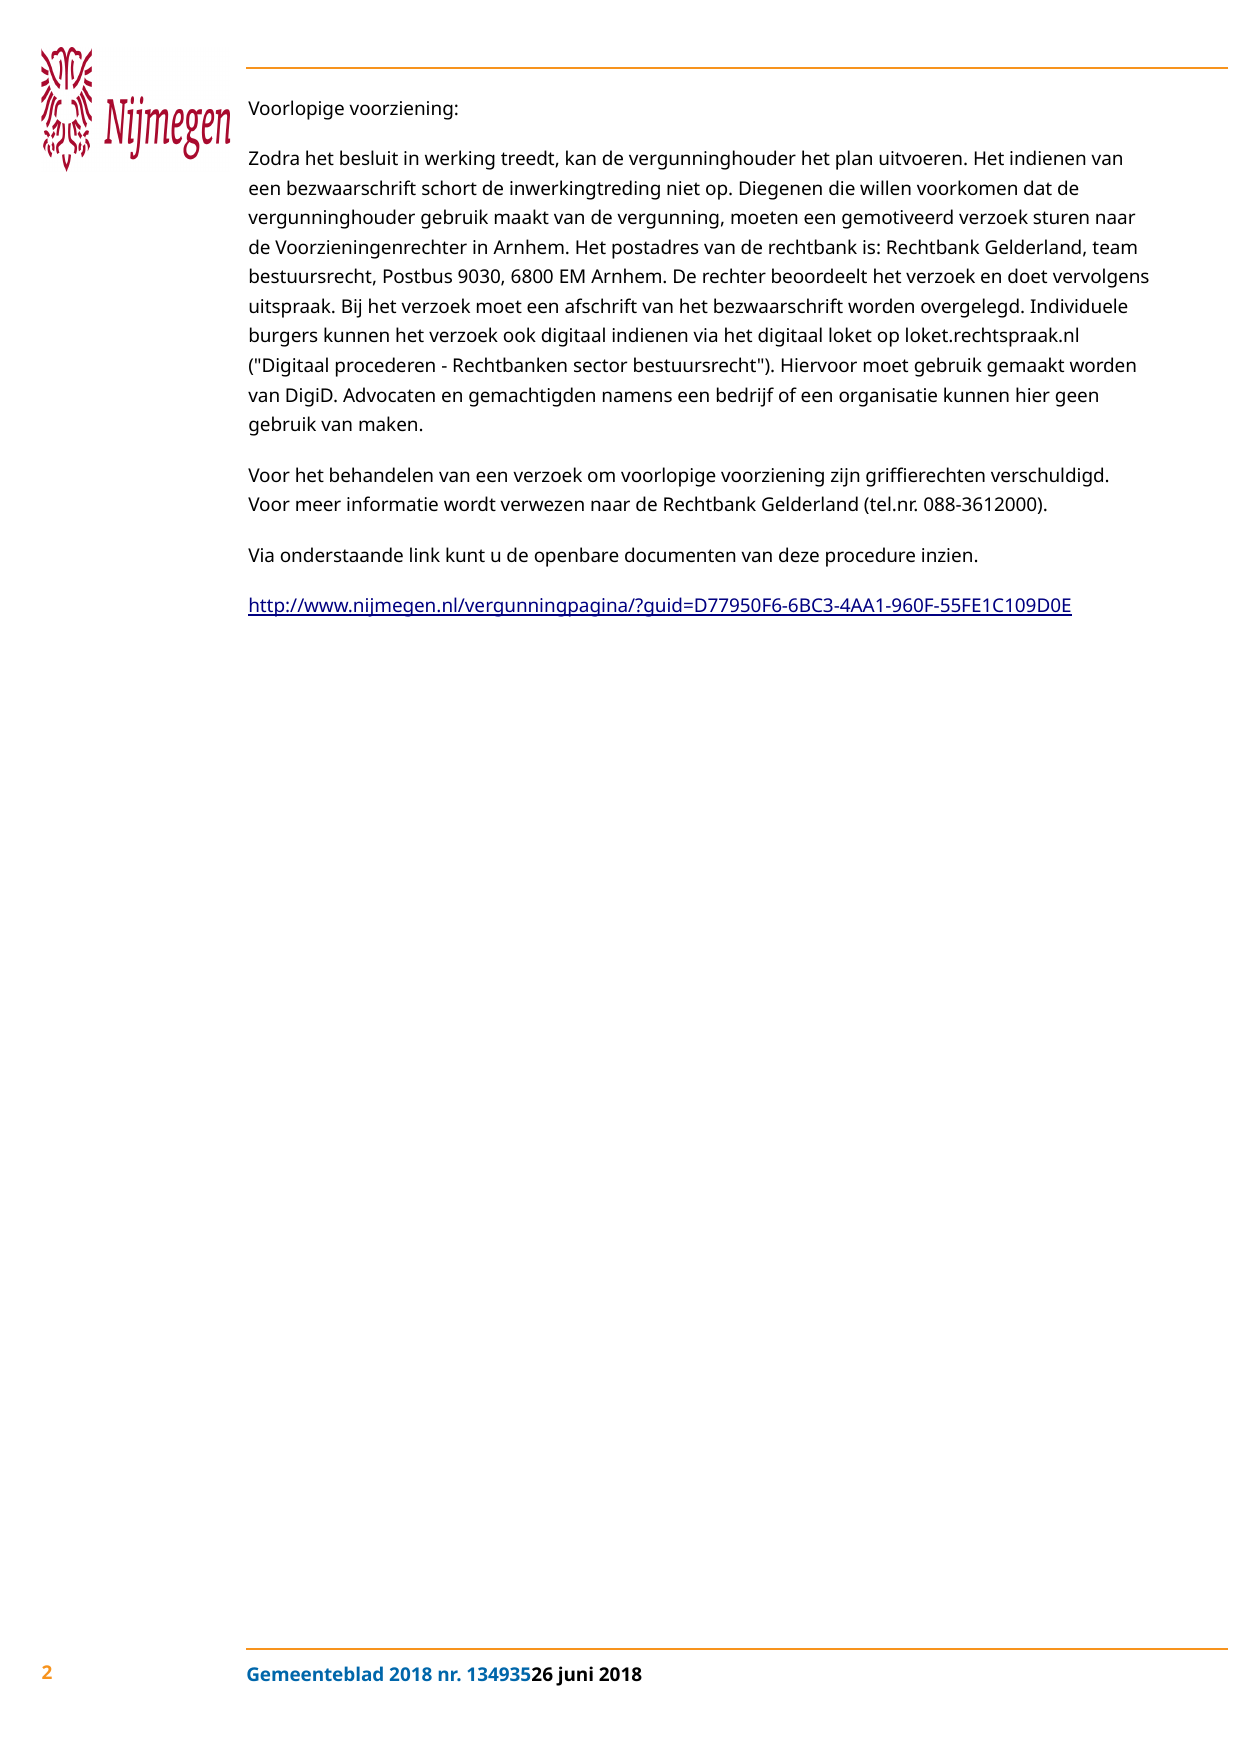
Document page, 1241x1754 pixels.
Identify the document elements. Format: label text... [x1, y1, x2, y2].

text Voorlopige voorziening: [248, 95, 1152, 121]
text Via onderstaande link kunt u de openbare documenten van deze procedure inzien. [248, 542, 1152, 568]
text Voor het behandelen van een verzoek om voorlopige voorziening zijn griffierechten verschuldigd. Voor meer informatie wordt verwezen naar de Rechtbank Gelderland (tel.nr. 088-3612000). [248, 462, 1152, 517]
text http://www.nijmegen.nl/vergunningpagina/?guid=D77950F6-6BC3-4AA1-960F-55FE1C109D0E [248, 592, 1152, 618]
text Zodra het besluit in werking treedt, kan de vergunninghouder het plan uitvoeren. Het indienen van een bezwaarschrift schort de inwerkingtreding niet op. Diegenen die willen voorkomen dat de vergunninghouder gebruik maakt van de vergunning, moeten een gemotiveerd verzoek sturen naar de Voorzieningenrechter in Arnhem. Het postadres van de rechtbank is: Rechtbank Gelderland, team bestuursrecht, Postbus 9030, 6800 EM Arnhem. De rechter beoordeelt het verzoek en doet vervolgens uitspraak. Bij het verzoek moet een afschrift van het bezwaarschrift worden overgelegd. Individuele burgers kunnen het verzoek ook digitaal indienen via het digitaal loket op loket.rechtspraak.nl ("Digitaal procederen - Rechtbanken sector bestuursrecht"). Hiervoor moet gebruik gemaakt worden van DigiD. Advocaten en gemachtigden namens een bedrijf of een organisatie kunnen hier geen gebruik van maken. [248, 145, 1152, 437]
picture [41, 47, 231, 172]
